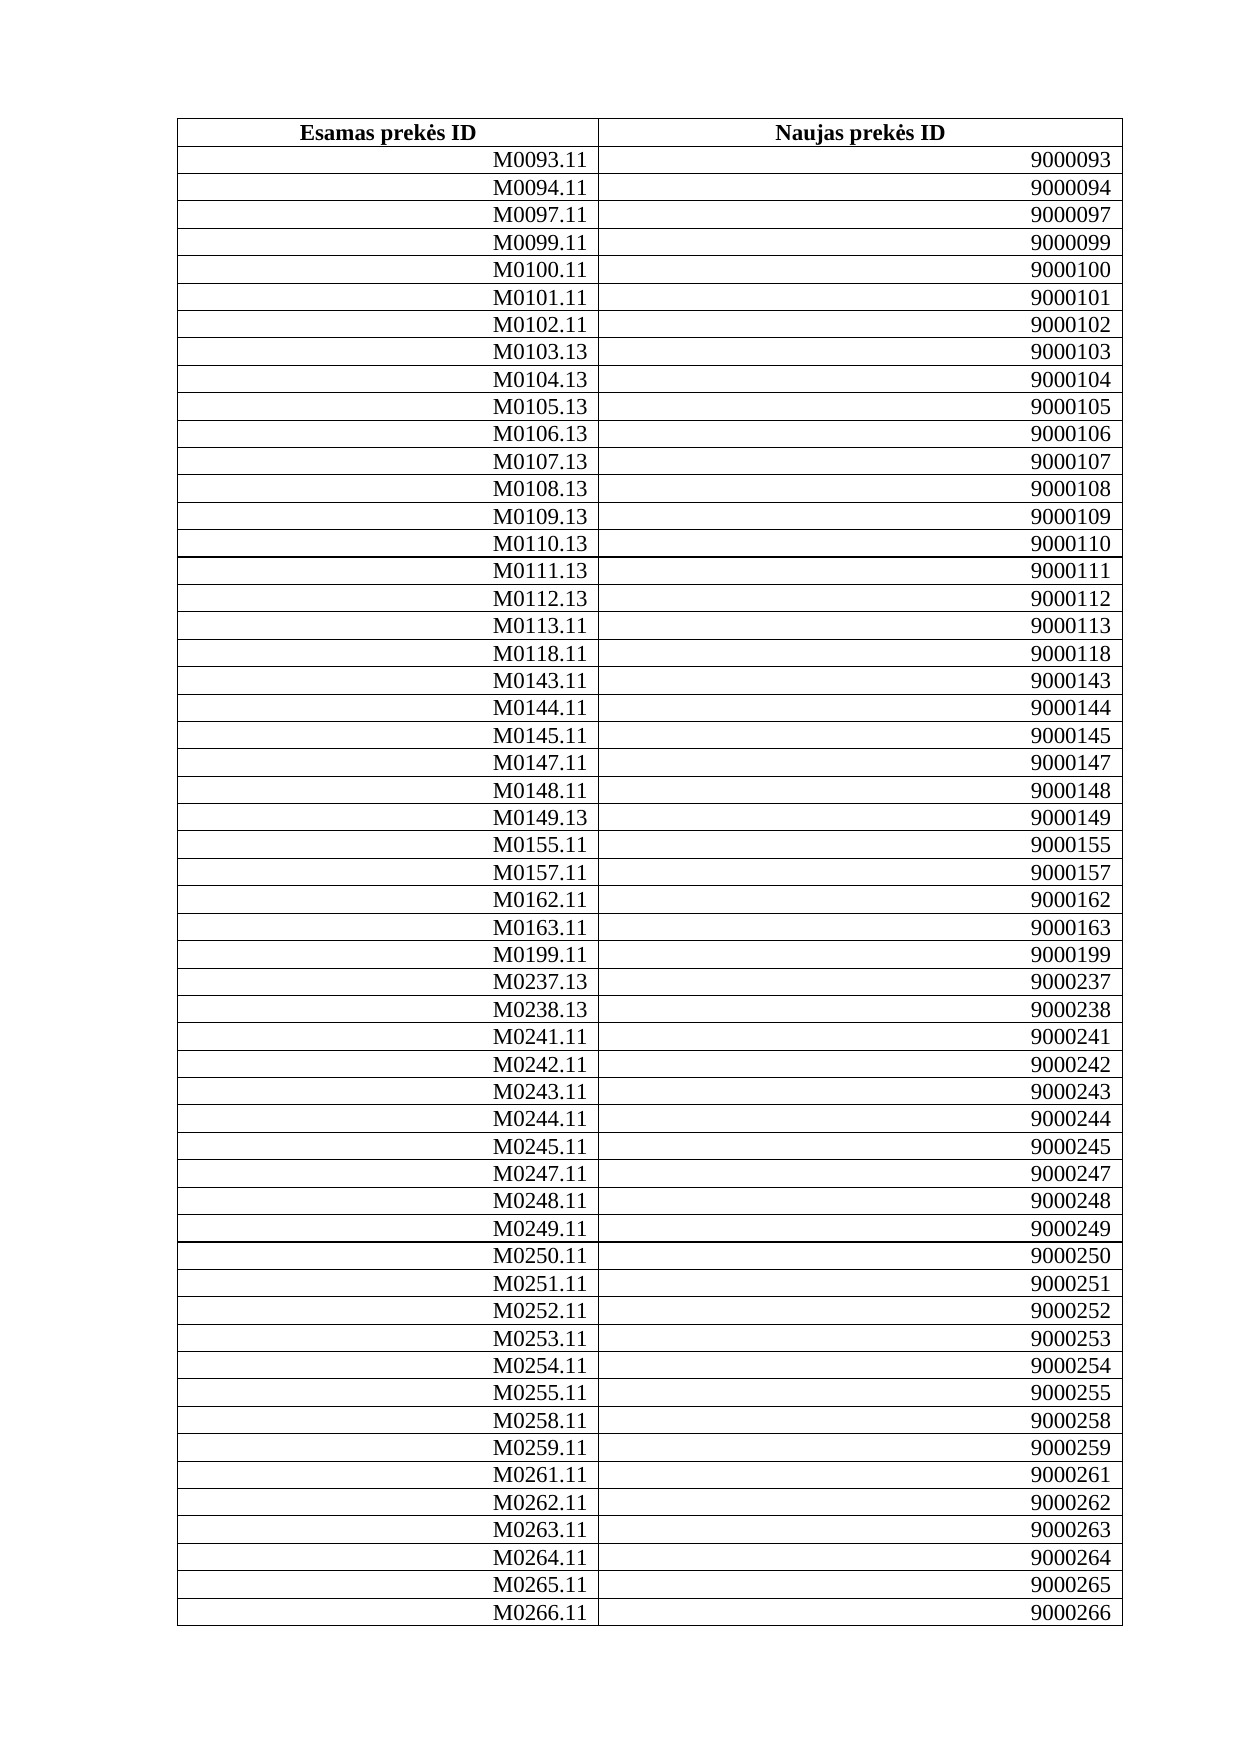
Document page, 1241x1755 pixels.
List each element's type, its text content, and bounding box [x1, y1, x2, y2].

table_cell 9000245 [599, 1133, 1122, 1159]
table_cell M0247.11 [178, 1160, 598, 1187]
table_cell M0110.13 [178, 530, 598, 556]
table_header Esamas prekės ID [178, 119, 598, 146]
table_cell M0099.11 [178, 229, 598, 255]
table_cell 9000249 [599, 1215, 1122, 1241]
table_cell M0253.11 [178, 1325, 598, 1351]
table_cell M0243.11 [178, 1078, 598, 1104]
table_cell M0148.11 [178, 777, 598, 803]
table_cell 9000264 [599, 1544, 1122, 1570]
table_cell 9000106 [599, 421, 1122, 447]
table_cell M0163.11 [178, 914, 598, 940]
table_cell M0162.11 [178, 886, 598, 913]
table_cell M0108.13 [178, 475, 598, 502]
table_cell M0094.11 [178, 174, 598, 200]
table_cell 9000247 [599, 1160, 1122, 1187]
table_cell M0107.13 [178, 448, 598, 474]
table_cell M0145.11 [178, 722, 598, 748]
table_cell M0199.11 [178, 941, 598, 967]
table_cell M0097.11 [178, 201, 598, 228]
table_cell M0266.11 [178, 1599, 598, 1625]
table_cell 9000265 [599, 1571, 1122, 1597]
table_cell M0104.13 [178, 366, 598, 392]
table_cell 9000248 [599, 1188, 1122, 1214]
table_cell M0261.11 [178, 1462, 598, 1488]
table_cell 9000244 [599, 1105, 1122, 1132]
table_cell M0102.11 [178, 311, 598, 337]
table_cell 9000093 [599, 147, 1122, 173]
table_cell 9000199 [599, 941, 1122, 967]
table_cell 9000163 [599, 914, 1122, 940]
table_cell 9000155 [599, 831, 1122, 858]
table_cell 9000149 [599, 804, 1122, 830]
table_cell M0100.11 [178, 256, 598, 282]
table_cell 9000238 [599, 996, 1122, 1022]
table_cell 9000145 [599, 722, 1122, 748]
table_cell 9000100 [599, 256, 1122, 282]
table_cell 9000112 [599, 585, 1122, 611]
table_cell 9000147 [599, 749, 1122, 776]
table_cell M0106.13 [178, 421, 598, 447]
table_cell 9000241 [599, 1023, 1122, 1049]
table_cell 9000103 [599, 338, 1122, 365]
table_cell 9000109 [599, 503, 1122, 529]
table_cell 9000157 [599, 859, 1122, 885]
table_cell M0255.11 [178, 1379, 598, 1406]
table_cell M0101.11 [178, 284, 598, 310]
table_cell M0242.11 [178, 1051, 598, 1077]
table_cell M0263.11 [178, 1516, 598, 1543]
table_cell M0241.11 [178, 1023, 598, 1049]
table_cell 9000250 [599, 1243, 1122, 1269]
table_cell 9000111 [599, 558, 1122, 584]
table_cell M0113.11 [178, 612, 598, 639]
table_cell 9000144 [599, 695, 1122, 721]
table_cell 9000104 [599, 366, 1122, 392]
table_cell M0244.11 [178, 1105, 598, 1132]
table_cell 9000255 [599, 1379, 1122, 1406]
table_cell M0238.13 [178, 996, 598, 1022]
table_cell 9000105 [599, 393, 1122, 419]
table_cell M0143.11 [178, 667, 598, 693]
table_cell 9000162 [599, 886, 1122, 913]
table_cell M0144.11 [178, 695, 598, 721]
table_cell M0258.11 [178, 1407, 598, 1433]
table_cell 9000094 [599, 174, 1122, 200]
table_cell M0248.11 [178, 1188, 598, 1214]
table_cell 9000107 [599, 448, 1122, 474]
table_cell 9000110 [599, 530, 1122, 556]
table_cell M0112.13 [178, 585, 598, 611]
table_cell M0157.11 [178, 859, 598, 885]
table_cell 9000242 [599, 1051, 1122, 1077]
table_cell M0245.11 [178, 1133, 598, 1159]
table_cell 9000261 [599, 1462, 1122, 1488]
table_cell 9000262 [599, 1489, 1122, 1515]
table_cell M0237.13 [178, 969, 598, 995]
table_cell 9000097 [599, 201, 1122, 228]
table_cell 9000118 [599, 640, 1122, 666]
table_cell 9000253 [599, 1325, 1122, 1351]
table_cell 9000108 [599, 475, 1122, 502]
table_cell M0254.11 [178, 1352, 598, 1378]
table_cell 9000113 [599, 612, 1122, 639]
table_cell 9000263 [599, 1516, 1122, 1543]
table_cell M0093.11 [178, 147, 598, 173]
table_cell M0250.11 [178, 1243, 598, 1269]
table_cell 9000251 [599, 1270, 1122, 1296]
table_cell 9000237 [599, 969, 1122, 995]
table_cell M0147.11 [178, 749, 598, 776]
table_cell 9000102 [599, 311, 1122, 337]
table_cell M0149.13 [178, 804, 598, 830]
table_cell 9000148 [599, 777, 1122, 803]
table_cell M0155.11 [178, 831, 598, 858]
table_cell M0265.11 [178, 1571, 598, 1597]
table_cell M0264.11 [178, 1544, 598, 1570]
table_cell M0251.11 [178, 1270, 598, 1296]
table_cell 9000259 [599, 1434, 1122, 1461]
table_cell 9000243 [599, 1078, 1122, 1104]
table_cell M0262.11 [178, 1489, 598, 1515]
table_cell 9000099 [599, 229, 1122, 255]
table_cell M0118.11 [178, 640, 598, 666]
table_cell M0103.13 [178, 338, 598, 365]
table_cell M0111.13 [178, 558, 598, 584]
table_cell M0109.13 [178, 503, 598, 529]
table_cell M0252.11 [178, 1297, 598, 1323]
table_cell M0105.13 [178, 393, 598, 419]
table_cell 9000143 [599, 667, 1122, 693]
table_cell 9000254 [599, 1352, 1122, 1378]
table_cell 9000101 [599, 284, 1122, 310]
table_header Naujas prekės ID [599, 119, 1122, 146]
table_cell M0259.11 [178, 1434, 598, 1461]
table_cell 9000252 [599, 1297, 1122, 1323]
table_cell M0249.11 [178, 1215, 598, 1241]
table_cell 9000266 [599, 1599, 1122, 1625]
table_cell 9000258 [599, 1407, 1122, 1433]
